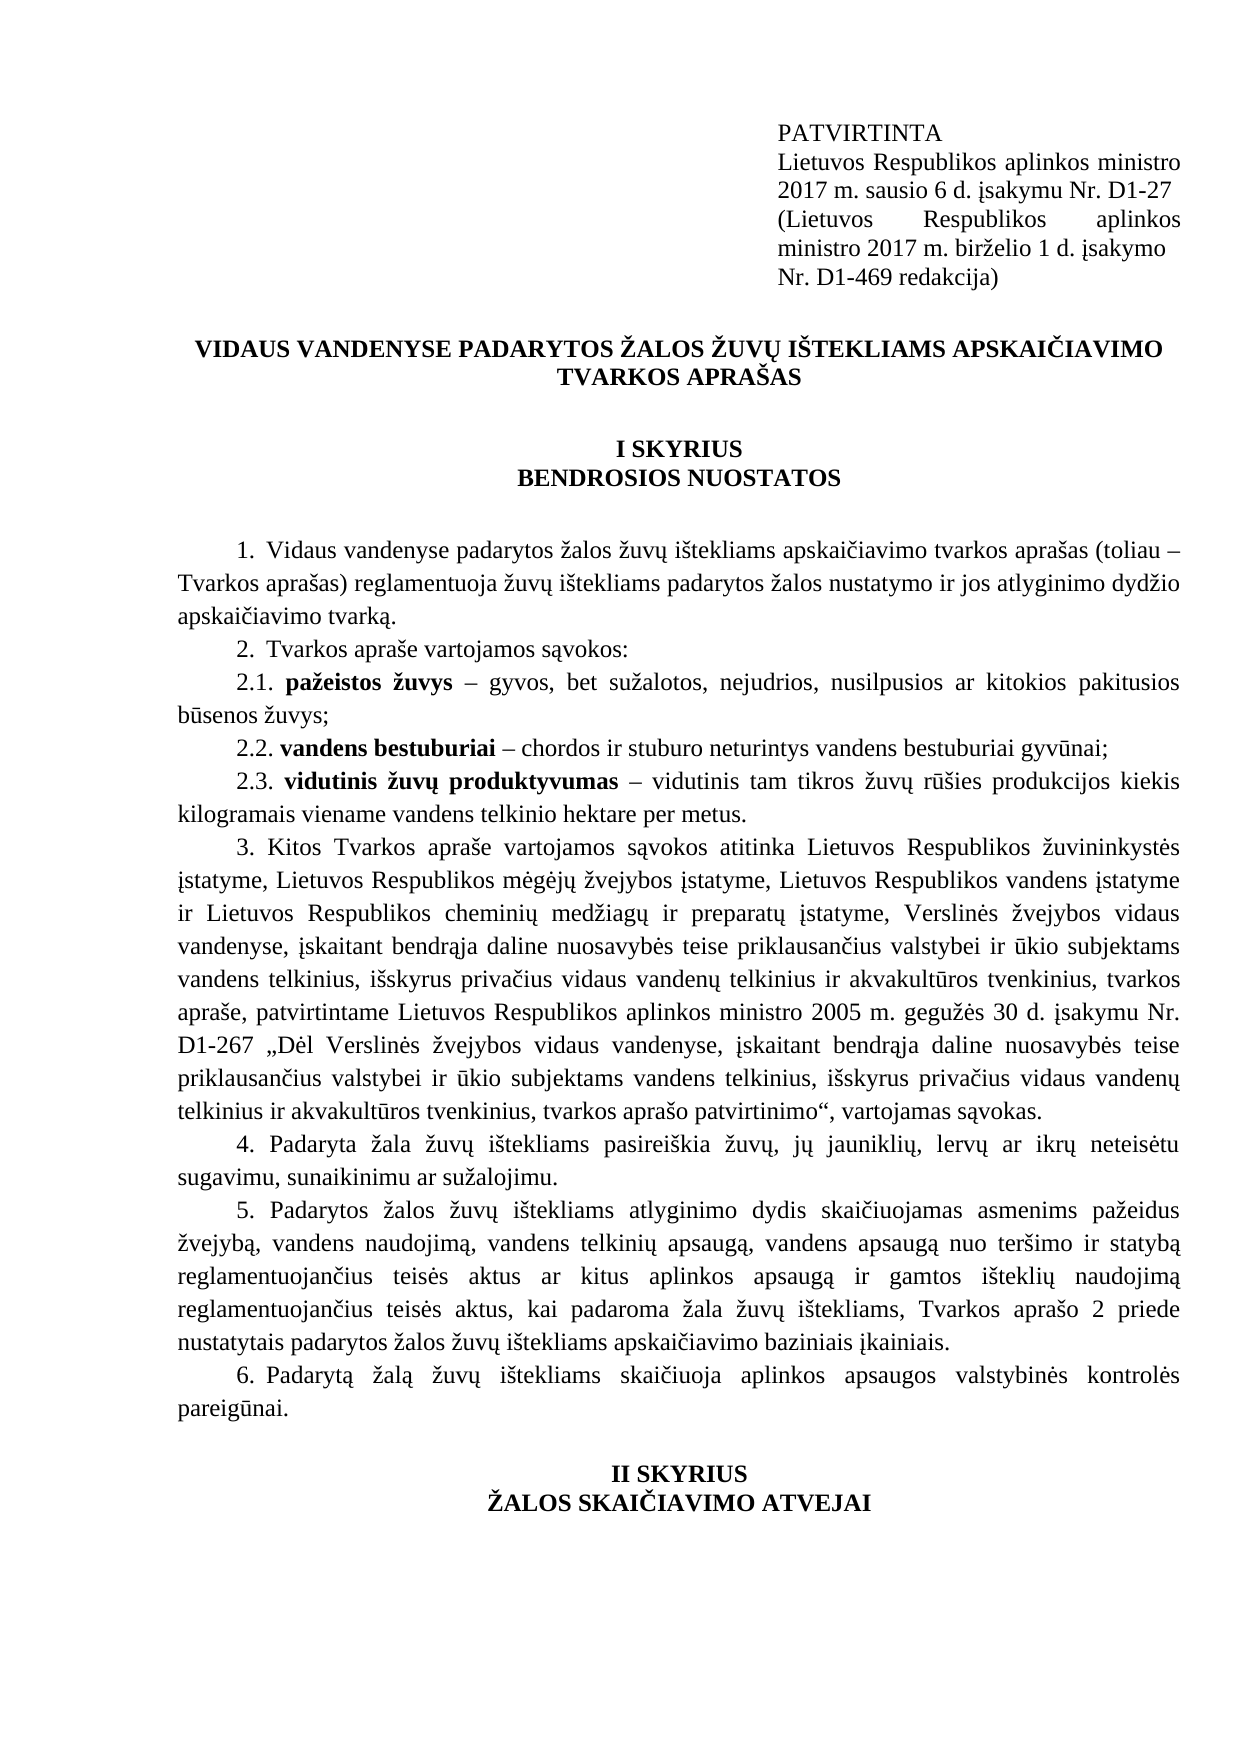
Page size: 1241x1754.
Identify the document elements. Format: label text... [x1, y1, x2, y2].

text BENDROSIOS NUOSTATOS [177, 463, 1181, 492]
text 2. Tvarkos apraše vartojamos sąvokos: [177, 634, 1181, 663]
text patvirtinta [709, 118, 1181, 147]
text 4. Padaryta žala žuvų ištekliams pasireiškia žuvų, jų jauniklių, lervų ar ikrų neteisėtu sugavimu, sunaikinimu ar sužalojimu. [177, 1129, 1181, 1191]
text (Lietuvos Respublikos aplinkos ministro 2017 m. birželio 1 d. įsakymo [777, 204, 1181, 262]
text 2.2. vandens bestuburiai – chordos ir stuburo neturintys vandens bestuburiai gyvūnai; [177, 733, 1181, 762]
text 1. Vidaus vandenyse padarytos žalos žuvų ištekliams apskaičiavimo tvarkos aprašas (toliau – Tvarkos aprašas) reglamentuoja žuvų ištekliams padarytos žalos nustatymo ir jos atlyginimo dydžio apskaičiavimo tvarką. [177, 535, 1181, 630]
text 2.1. pažeistos žuvys – gyvos, bet sužalotos, nejudrios, nusilpusios ar kitokios pakitusios būsenos žuvys; [177, 667, 1181, 729]
text Nr. D1-469 redakcija) [777, 262, 1181, 291]
text 2.3. vidutinis žuvų produktyvumas – vidutinis tam tikros žuvų rūšies produkcijos kiekis kilogramais viename vandens telkinio hektare per metus. [177, 766, 1181, 828]
text ŽALOS SKAIČIAVIMO ATVEJAI [177, 1488, 1181, 1517]
text Lietuvos Respublikos aplinkos ministro 2017 m. sausio 6 d. įsakymu Nr. D1-27 [777, 147, 1181, 204]
text 6. Padarytą žalą žuvų ištekliams skaičiuoja aplinkos apsaugos valstybinės kontrolės pareigūnai. [177, 1361, 1181, 1422]
text 5. Padarytos žalos žuvų ištekliams atlyginimo dydis skaičiuojamas asmenims pažeidus žvejybą, vandens naudojimą, vandens telkinių apsaugą, vandens apsaugą nuo teršimo ir statybą reglamentuojančius teisės aktus ar kitus aplinkos apsaugą ir gamtos išteklių naudojimą reglamentuojančius teisės aktus, kai padaroma žala žuvų ištekliams, Tvarkos aprašo 2 priede nustatytais padarytos žalos žuvų ištekliams apskaičiavimo baziniais įkainiais. [177, 1195, 1181, 1356]
text VIDAUS VANDENYSE PADARYTOS ŽALOS ŽUVŲ IŠTEKLIAMS APSKAIČIAVIMO TVARKOS APRAŠAS [177, 334, 1181, 391]
text II SKYRIUS [177, 1459, 1181, 1488]
text I SKYRIUS [177, 434, 1181, 463]
text 3. Kitos Tvarkos apraše vartojamos sąvokos atitinka Lietuvos Respublikos žuvininkystės įstatyme, Lietuvos Respublikos mėgėjų žvejybos įstatyme, Lietuvos Respublikos vandens įstatyme ir Lietuvos Respublikos cheminių medžiagų ir preparatų įstatyme, Verslinės žvejybos vidaus vandenyse, įskaitant bendrąja daline nuosavybės teise priklausančius valstybei ir ūkio subjektams vandens telkinius, išskyrus privačius vidaus vandenų telkinius ir akvakultūros tvenkinius, tvarkos apraše, patvirtintame Lietuvos Respublikos aplinkos ministro 2005 m. gegužės 30 d. įsakymu Nr. D1-267 „Dėl Verslinės žvejybos vidaus vandenyse, įskaitant bendrąja daline nuosavybės teise priklausančius valstybei ir ūkio subjektams vandens telkinius, išskyrus privačius vidaus vandenų telkinius ir akvakultūros tvenkinius, tvarkos aprašo patvirtinimo“, vartojamas sąvokas. [177, 832, 1181, 1125]
